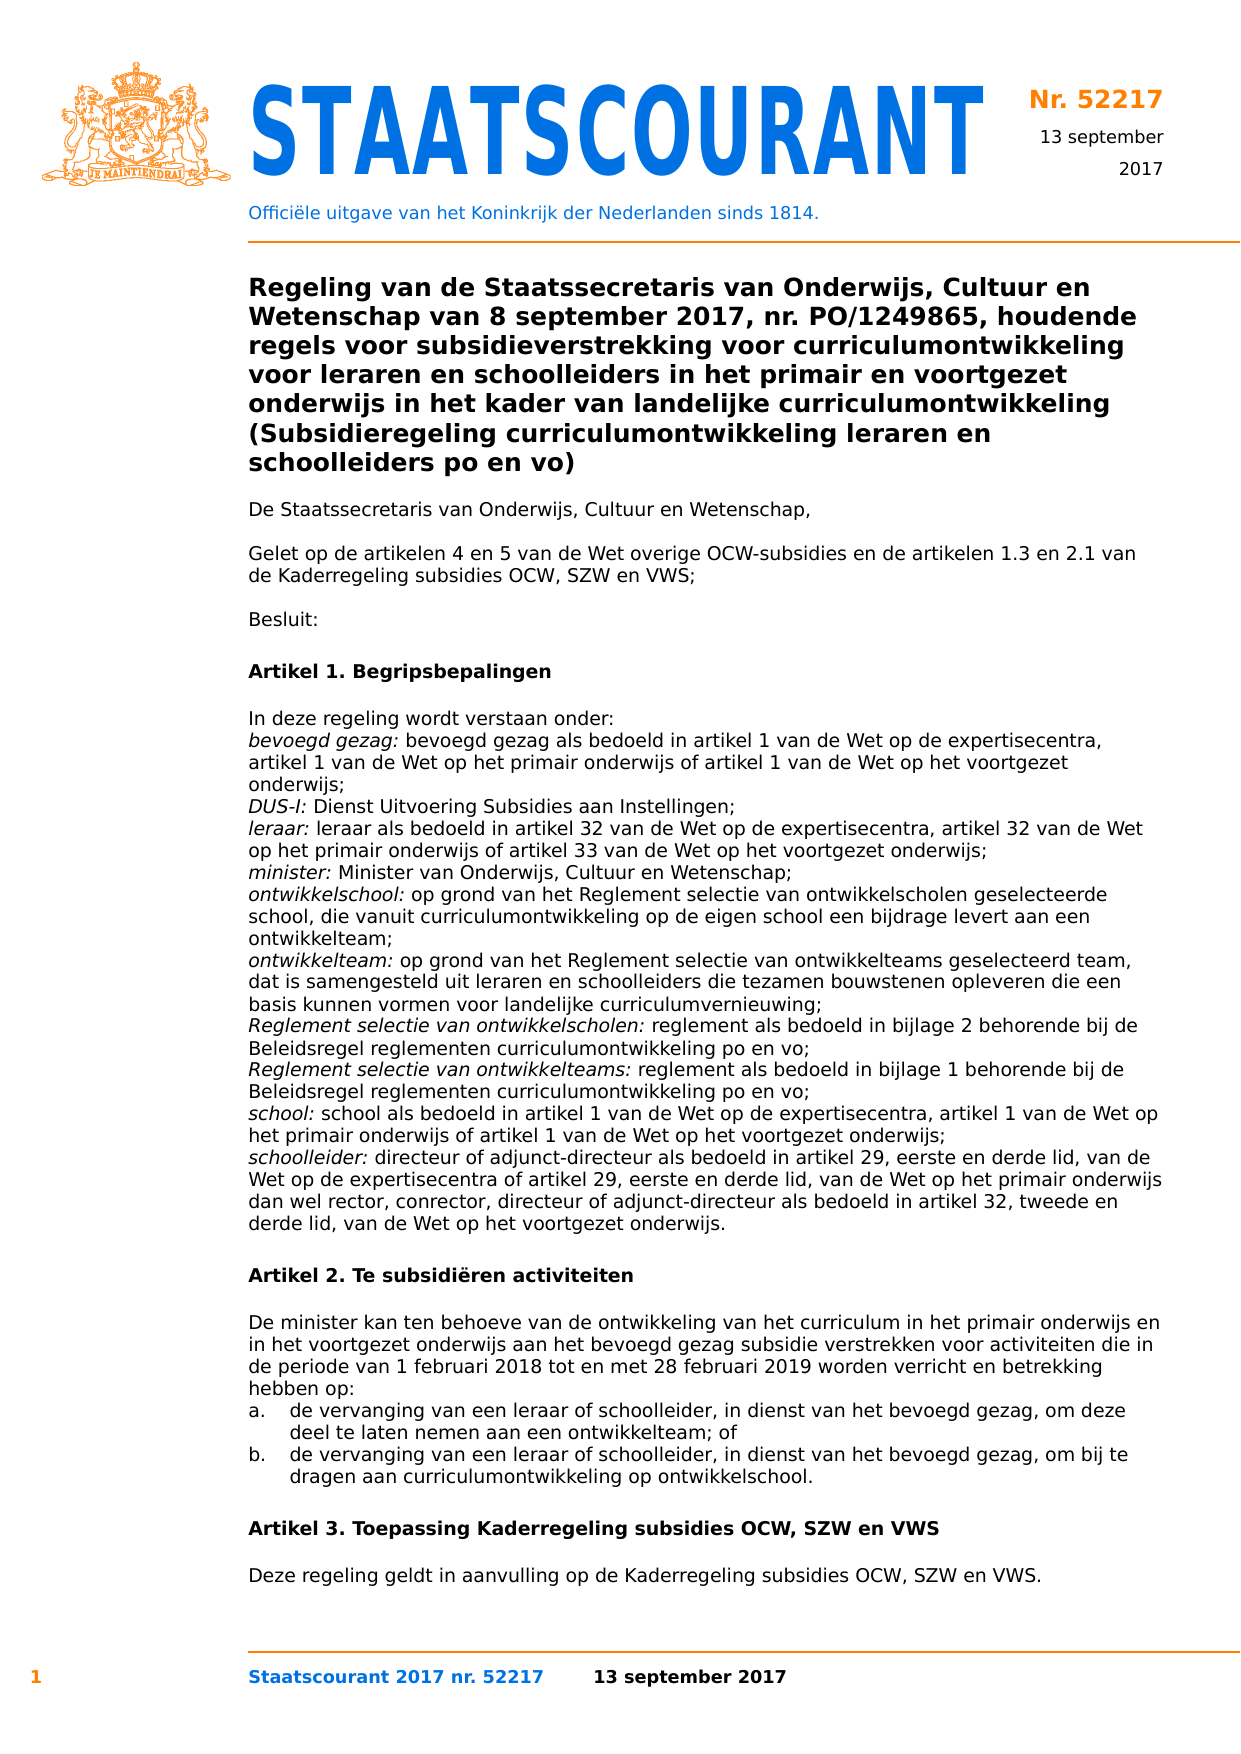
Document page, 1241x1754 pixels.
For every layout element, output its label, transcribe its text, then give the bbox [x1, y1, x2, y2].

table_cell 13 september [998, 121, 1240, 153]
table_header Nr. 52217 [998, 62, 1240, 121]
subtitle Artikel 1. Begripsbepalingen [248, 661, 1163, 683]
text Deze regeling geldt in aanvulling op de Kaderregeling subsidies OCW, SZW en VWS. [248, 1565, 1163, 1587]
text In deze regeling wordt verstaan onder: [248, 708, 1163, 730]
text school: school als bedoeld in artikel 1 van de Wet op de expertisecentra, artikel 1 van de Wet op het primair onderwijs of artikel 1 van de Wet op het voortgezet onderwijs; [248, 1103, 1163, 1147]
text schoolleider: directeur of adjunct-directeur als bedoeld in artikel 29, eerste en derde lid, van de Wet op de expertisecentra of artikel 29, eerste en derde lid, van de Wet op het primair onderwijs dan wel rector, conrector, directeur of adjunct-directeur als bedoeld in artikel 32, tweede en derde lid, van de Wet op het voortgezet onderwijs. [248, 1147, 1163, 1235]
text Gelet op de artikelen 4 en 5 van de Wet overige OCW-subsidies en de artikelen 1.3 en 2.1 van de Kaderregeling subsidies OCW, SZW en VWS; [248, 543, 1163, 587]
text ontwikkelteam: op grond van het Reglement selectie van ontwikkelteams geselecteerd team, dat is samengesteld uit leraren en schoolleiders die tezamen bouwstenen opleveren die een basis kunnen vormen voor landelijke curriculumvernieuwing; [248, 949, 1163, 1015]
text leraar: leraar als bedoeld in artikel 32 van de Wet op de expertisecentra, artikel 32 van de Wet op het primair onderwijs of artikel 33 van de Wet op het voortgezet onderwijs; [248, 818, 1163, 862]
text Besluit: [248, 609, 1163, 631]
text De minister kan ten behoeve van de ontwikkeling van het curriculum in het primair onderwijs en in het voortgezet onderwijs aan het bevoegd gezag subsidie verstrekken voor activiteiten die in de periode van 1 februari 2018 tot en met 28 februari 2019 worden verricht en betrekking hebben op: [248, 1312, 1163, 1400]
table_cell Officiële uitgave van het Koninkrijk der Nederlanden sinds 1814. [248, 203, 1240, 241]
table_header STAATSCOURANT [248, 62, 998, 203]
subtitle Regeling van de Staatssecretaris van Onderwijs, Cultuur en Wetenschap van 8 september 2017, nr. PO/1249865, houdende regels voor subsidieverstrekking voor curriculumontwikkeling voor leraren en schoolleiders in het primair en voortgezet onderwijs in het kader van landelijke curriculumontwikkeling (Subsidieregeling curriculumontwikkeling leraren en schoolleiders po en vo) [248, 273, 1163, 477]
text Reglement selectie van ontwikkelteams: reglement als bedoeld in bijlage 1 behorende bij de Beleidsregel reglementen curriculumontwikkeling po en vo; [248, 1059, 1163, 1103]
text bevoegd gezag: bevoegd gezag als bedoeld in artikel 1 van de Wet op de expertisecentra, artikel 1 van de Wet op het primair onderwijs of artikel 1 van de Wet op het voortgezet onderwijs; [248, 730, 1163, 796]
picture [41, 62, 231, 186]
text minister: Minister van Onderwijs, Cultuur en Wetenschap; [248, 862, 1163, 883]
text De Staatssecretaris van Onderwijs, Cultuur en Wetenschap, [248, 499, 1163, 521]
text Reglement selectie van ontwikkelscholen: reglement als bedoeld in bijlage 2 behorende bij de Beleidsregel reglementen curriculumontwikkeling po en vo; [248, 1015, 1163, 1059]
subtitle Artikel 2. Te subsidiëren activiteiten [248, 1265, 1163, 1287]
text DUS-I: Dienst Uitvoering Subsidies aan Instellingen; [248, 796, 1163, 818]
table_cell 2017 [998, 153, 1240, 203]
table_header [25, 62, 248, 241]
text a. de vervanging van een leraar of schoolleider, in dienst van het bevoegd gezag, om deze deel te laten nemen aan een ontwikkelteam; of [248, 1400, 1163, 1444]
text ontwikkelschool: op grond van het Reglement selectie van ontwikkelscholen geselecteerde school, die vanuit curriculumontwikkeling op de eigen school een bijdrage levert aan een ontwikkelteam; [248, 883, 1163, 949]
text b. de vervanging van een leraar of schoolleider, in dienst van het bevoegd gezag, om bij te dragen aan curriculumontwikkeling op ontwikkelschool. [248, 1444, 1163, 1488]
subtitle Artikel 3. Toepassing Kaderregeling subsidies OCW, SZW en VWS [248, 1518, 1163, 1540]
